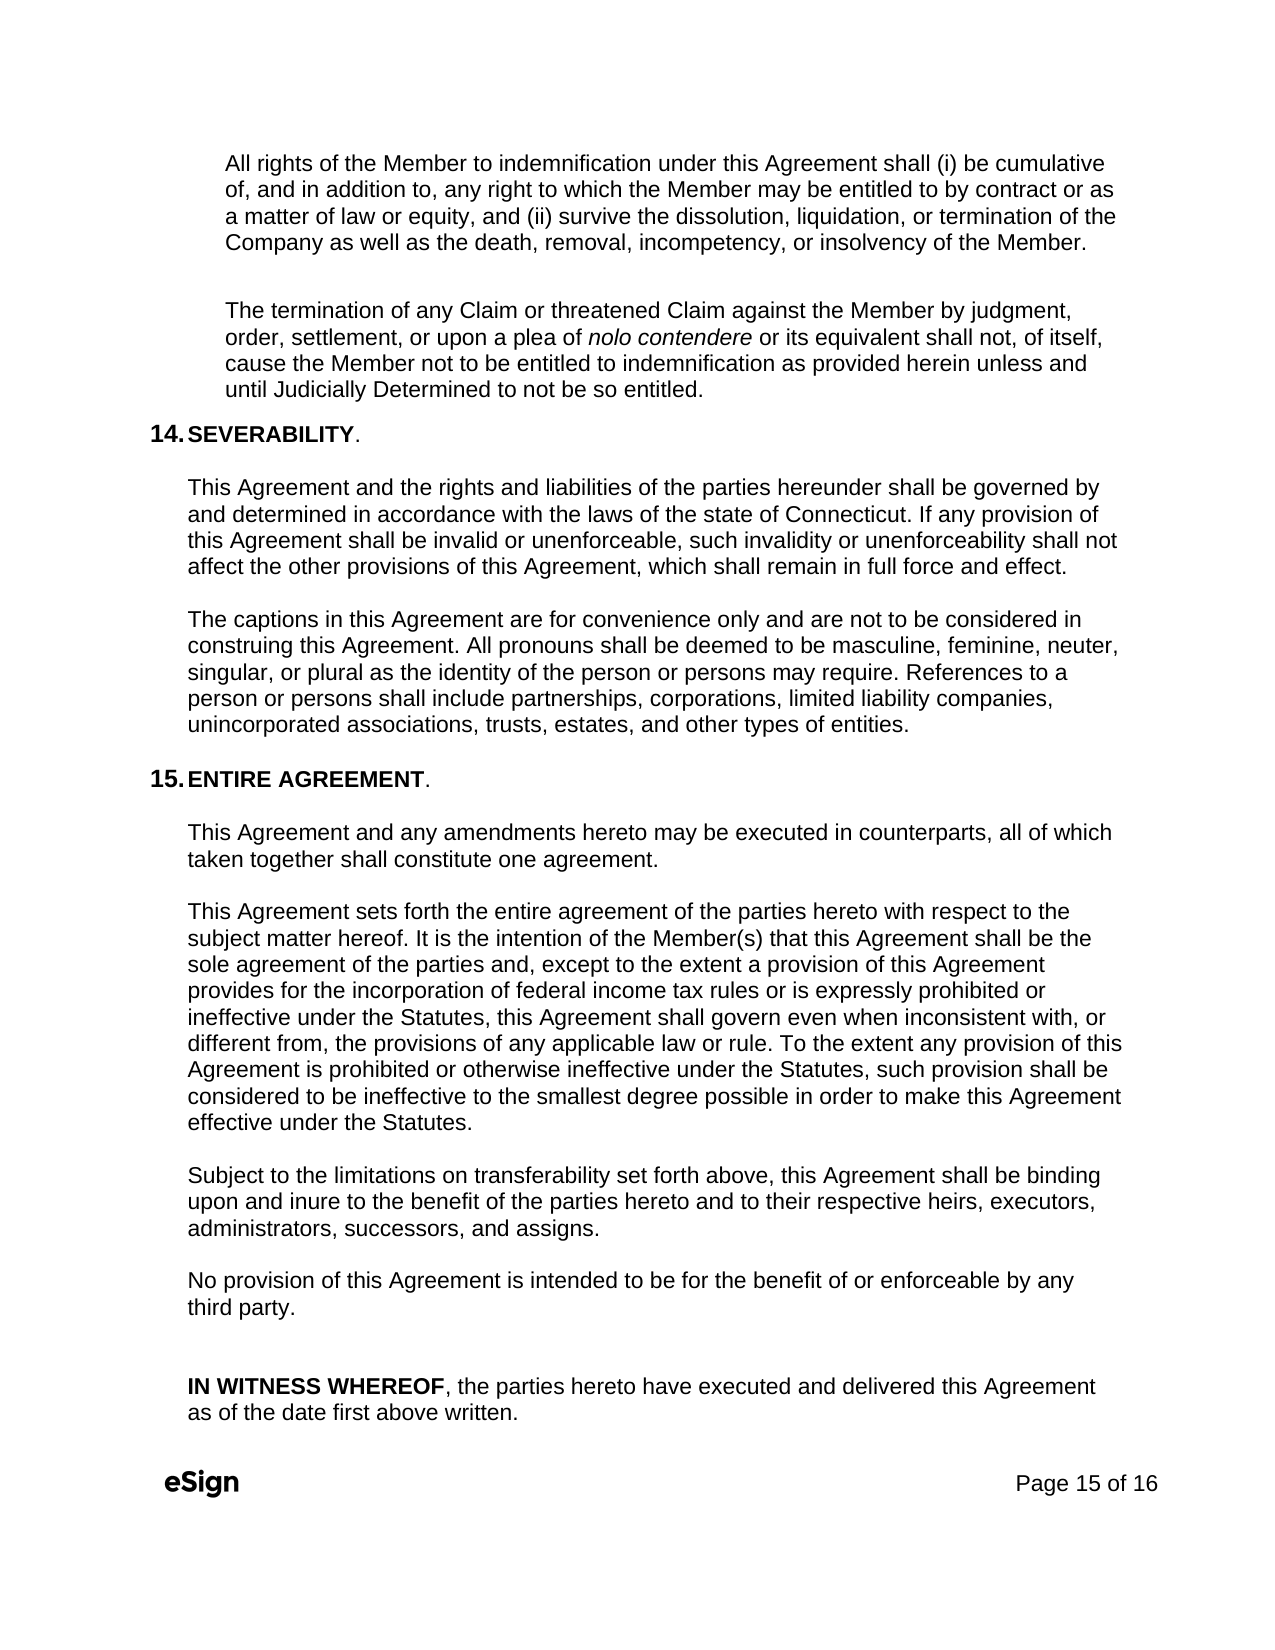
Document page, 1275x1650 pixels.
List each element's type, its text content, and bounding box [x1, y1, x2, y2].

list SEVERABILITY. [150, 419, 1125, 448]
list This Agreement and the rights and liabilities of the parties hereunder shall be governed by and determined in accordance with the laws of the state of Connecticut. If any provision of this Agreement shall be invalid or unenforceable, such invalidity or unenforceability shall not affect the other provisions of this Agreement, which shall remain in full force and effect. [187, 474, 1125, 580]
list Subject to the limitations on transferability set forth above, this Agreement shall be binding upon and inure to the benefit of the parties hereto and to their respective heirs, executors, administrators, successors, and assigns. [187, 1162, 1125, 1241]
list IN WITNESS WHEREOF, the parties hereto have executed and delivered this Agreement as of the date first above written. [187, 1373, 1125, 1425]
list This Agreement sets forth the entire agreement of the parties hereto with respect to the subject matter hereof. It is the intention of the Member(s) that this Agreement shall be the sole agreement of the parties and, except to the extent a provision of this Agreement provides for the incorporation of federal income tax rules or is expressly prohibited or ineffective under the Statutes, this Agreement shall govern even when inconsistent with, or different from, the provisions of any applicable law or rule. To the extent any provision of this Agreement is prohibited or otherwise ineffective under the Statutes, such provision shall be considered to be ineffective to the smallest degree possible in order to make this Agreement effective under the Statutes. [187, 898, 1125, 1136]
text All rights of the Member to indemnification under this Agreement shall (i) be cumulative of, and in addition to, any right to which the Member may be entitled to by contract or as a matter of law or equity, and (ii) survive the dissolution, liquidation, or termination of the Company as well as the death, removal, incompetency, or insolvency of the Member. [225, 150, 1125, 255]
text The termination of any Claim or threatened Claim against the Member by judgment, order, settlement, or upon a plea of nolo contendere or its equivalent shall not, of itself, cause the Member not to be entitled to indemnification as provided herein unless and until Judicially Determined to not be so entitled. [225, 297, 1125, 402]
list The captions in this Agreement are for convenience only and are not to be considered in construing this Agreement. All pronouns shall be deemed to be masculine, feminine, neuter, singular, or plural as the identity of the person or persons may require. References to a person or persons shall include partnerships, corporations, limited liability companies, unincorporated associations, trusts, estates, and other types of entities. [187, 606, 1125, 738]
list No provision of this Agreement is intended to be for the benefit of or enforceable by any third party. [187, 1267, 1125, 1320]
list This Agreement and any amendments hereto may be executed in counterparts, all of which taken together shall constitute one agreement. [187, 819, 1125, 872]
list ENTIRE AGREEMENT. [150, 764, 1125, 793]
